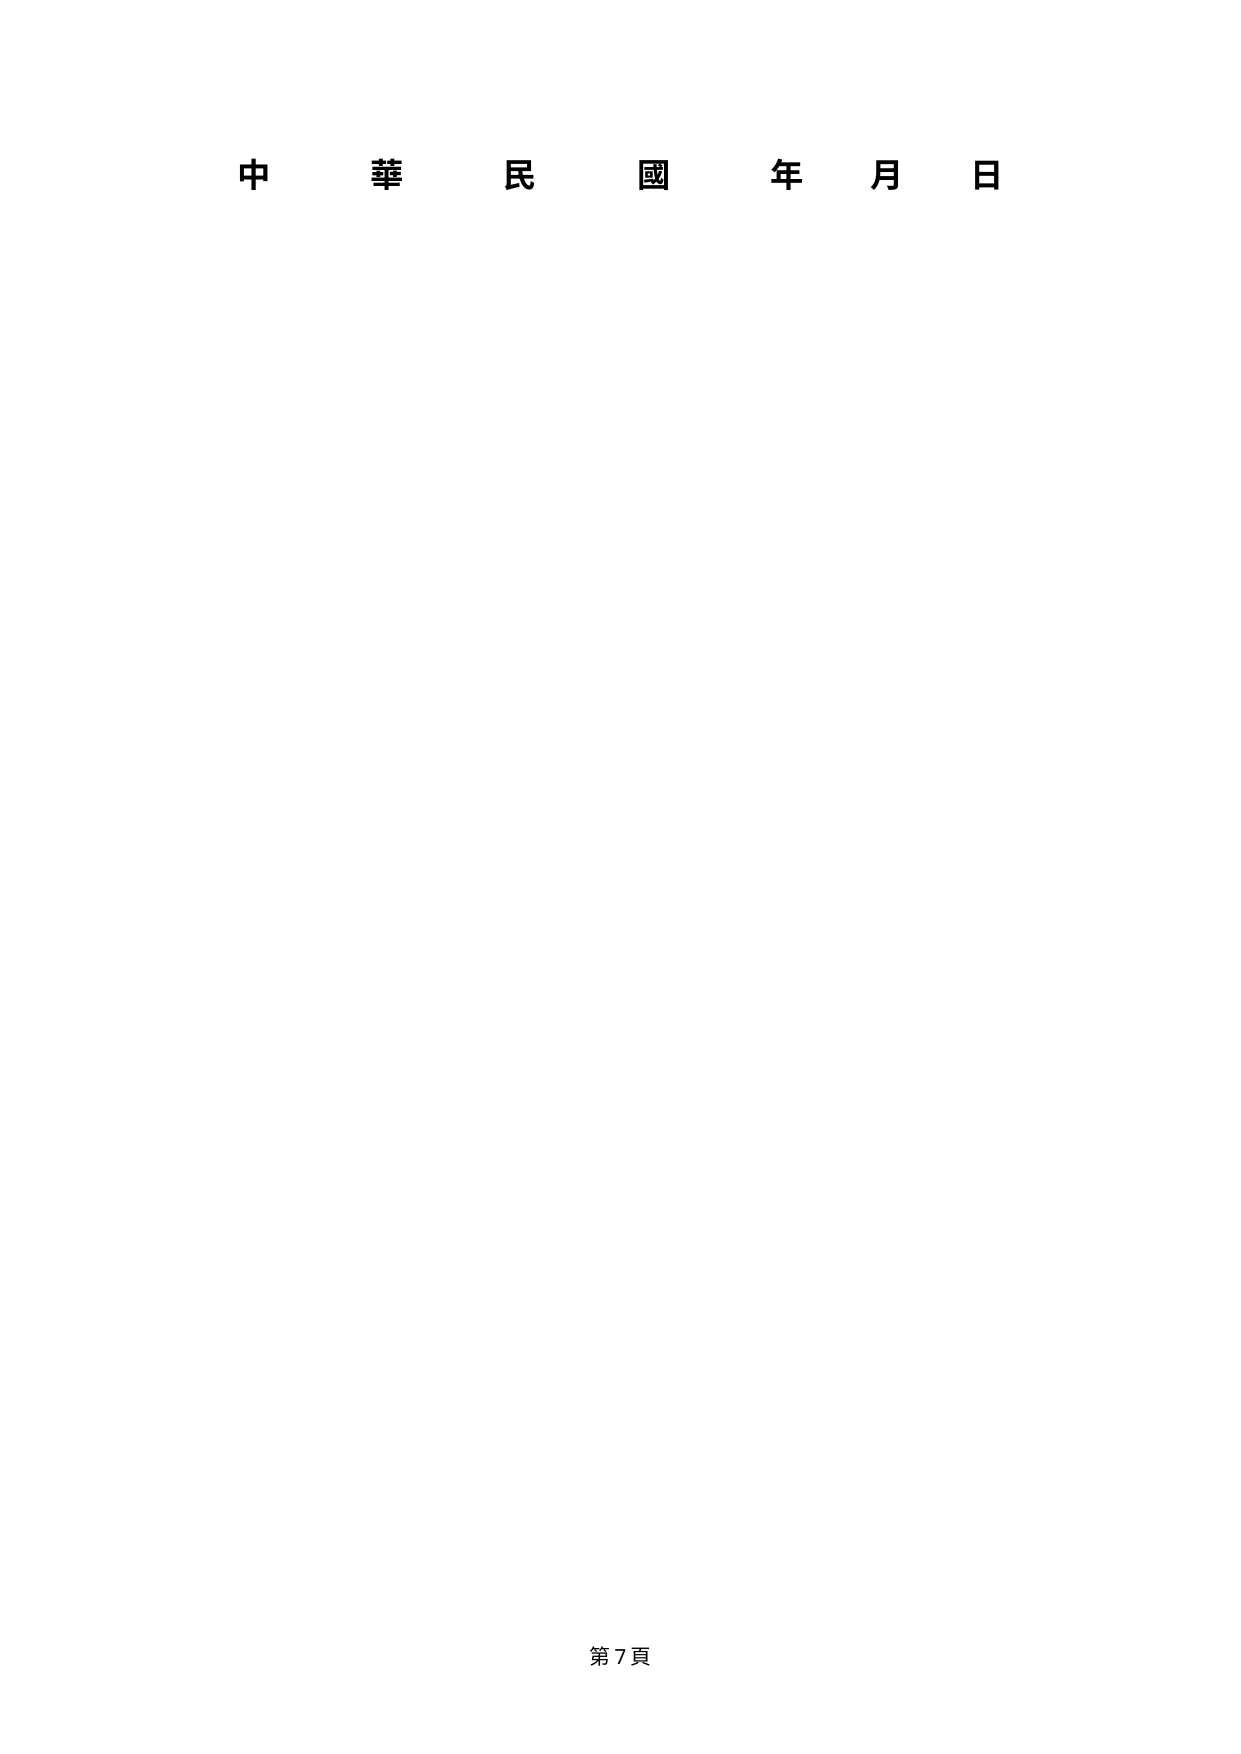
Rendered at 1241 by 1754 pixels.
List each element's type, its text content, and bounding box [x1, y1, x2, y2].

text 中 華 民 國 年 月 日 [118, 131, 1122, 193]
